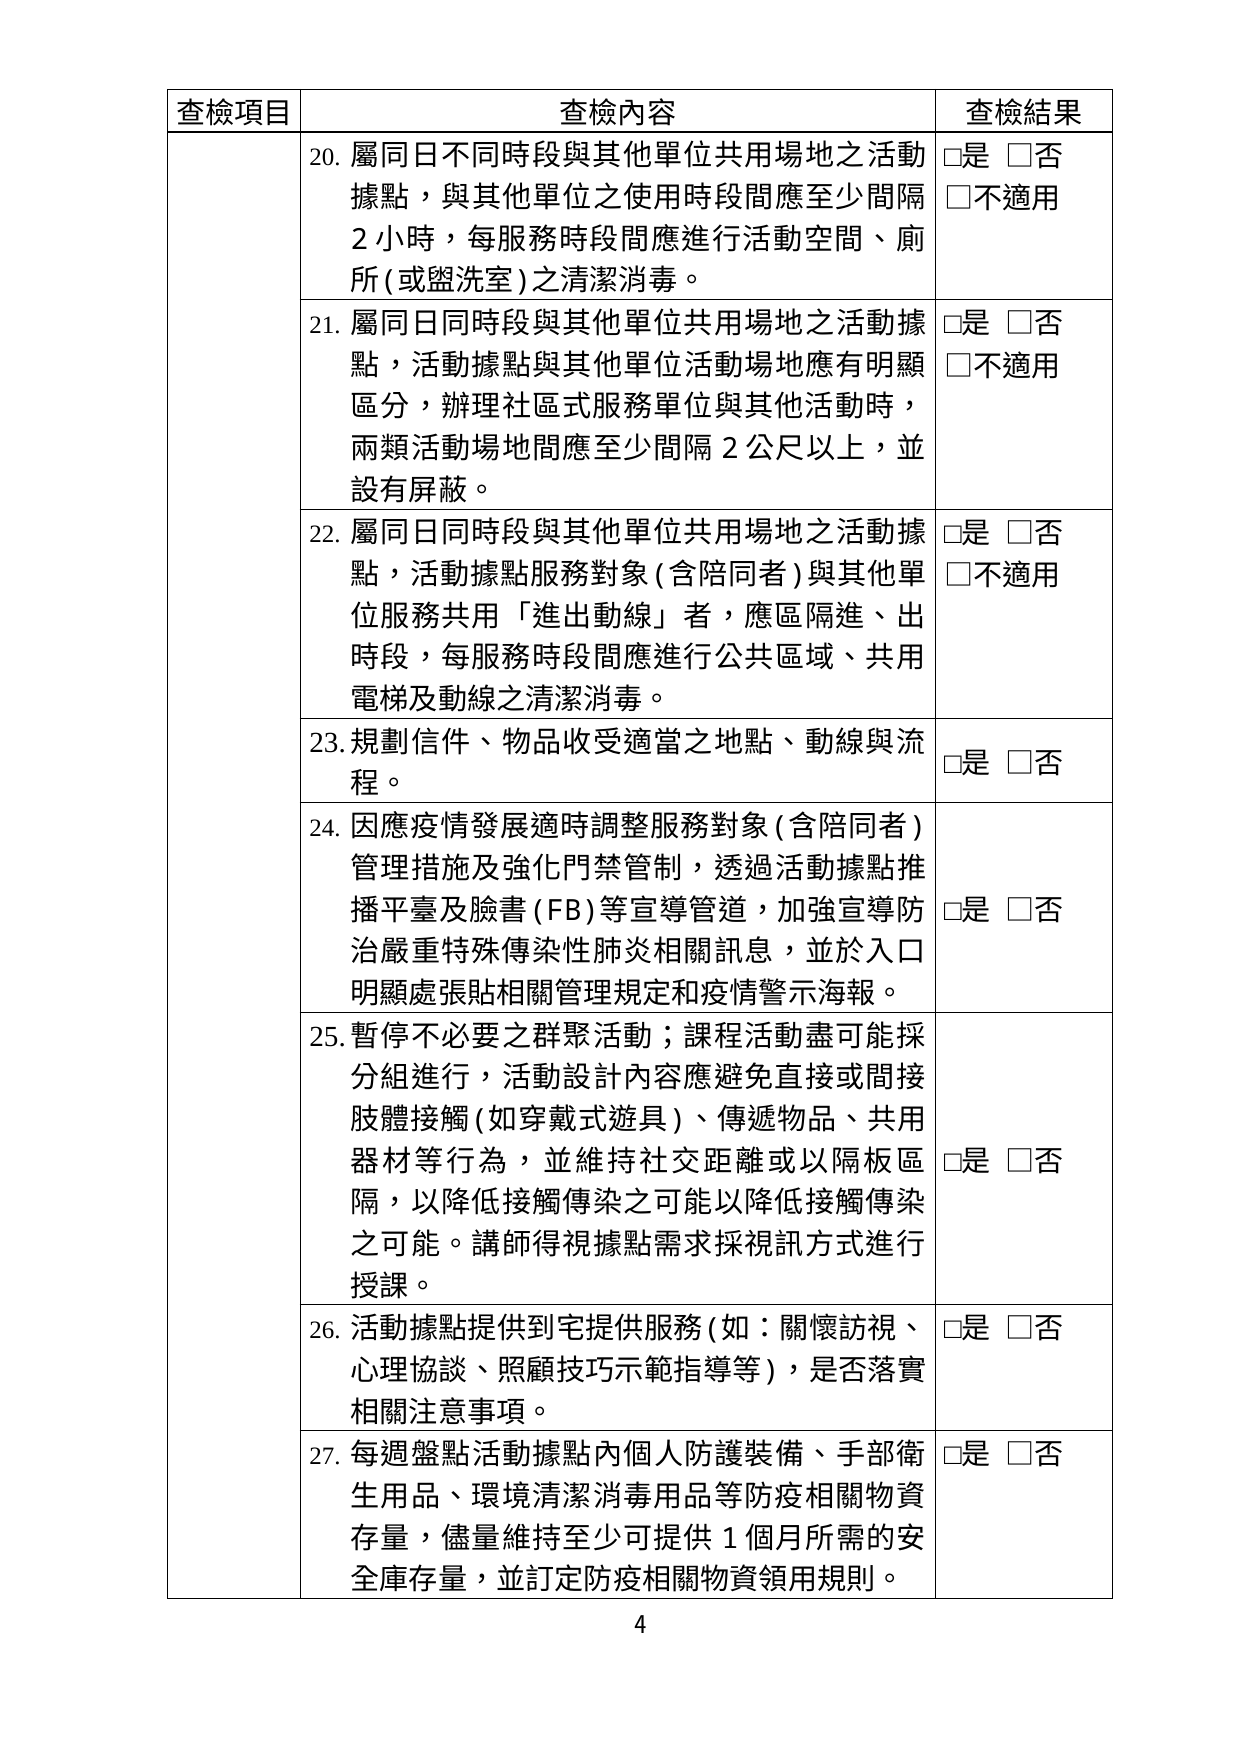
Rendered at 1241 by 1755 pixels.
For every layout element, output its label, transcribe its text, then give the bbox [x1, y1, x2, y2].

table_cell 屬同日不同時段與其他單位共用場地之活動據點，與其他單位之使用時段間應至少間隔2小時，每服務時段間應進行活動空間、廁所(或盥洗室)之清潔消毒。 [301, 133, 935, 299]
table_cell 每週盤點活動據點內個人防護裝備、手部衛生用品、環境清潔消毒用品等防疫相關物資存量，儘量維持至少可提供1個月所需的安全庫存量，並訂定防疫相關物資領用規則。 [301, 1431, 935, 1598]
table_header 查檢內容 [301, 90, 935, 131]
table_cell 屬同日同時段與其他單位共用場地之活動據點，活動據點與其他單位活動場地應有明顯區分，辦理社區式服務單位與其他活動時，兩類活動場地間應至少間隔2公尺以上，並設有屏蔽。 [301, 300, 935, 508]
table_cell □是 □否 [936, 1431, 1112, 1598]
table_cell □是 □否 [936, 719, 1112, 802]
table_cell 因應疫情發展適時調整服務對象(含陪同者)管理措施及強化門禁管制，透過活動據點推播平臺及臉書(FB)等宣導管道，加強宣導防治嚴重特殊傳染性肺炎相關訊息，並於入口明顯處張貼相關管理規定和疫情警示海報。 [301, 803, 935, 1012]
table_cell 暫停不必要之群聚活動；課程活動盡可能採分組進行，活動設計內容應避免直接或間接肢體接觸(如穿戴式遊具)、傳遞物品、共用器材等行為，並維持社交距離或以隔板區隔，以降低接觸傳染之可能以降低接觸傳染之可能。講師得視據點需求採視訊方式進行授課。 [301, 1013, 935, 1304]
table_cell □是 □否 [936, 1013, 1112, 1304]
table_cell □是 □否 □不適用 [936, 133, 1112, 299]
table_header 查檢項目 [168, 90, 300, 131]
table_header 查檢結果 [936, 90, 1112, 131]
table_cell □是 □否 □不適用 [936, 510, 1112, 718]
table_cell □是 □否 [936, 803, 1112, 1012]
table_cell □是 □否 □不適用 [936, 300, 1112, 508]
table_cell 規劃信件、物品收受適當之地點、動線與流程。 [301, 719, 935, 802]
table_cell [168, 133, 300, 1598]
table_cell 活動據點提供到宅提供服務(如：關懷訪視、心理協談、照顧技巧示範指導等)，是否落實相關注意事項。 [301, 1305, 935, 1430]
table_cell □是 □否 [936, 1305, 1112, 1430]
table_cell 屬同日同時段與其他單位共用場地之活動據點，活動據點服務對象(含陪同者)與其他單位服務共用「進出動線」者，應區隔進、出時段，每服務時段間應進行公共區域、共用電梯及動線之清潔消毒。 [301, 510, 935, 718]
